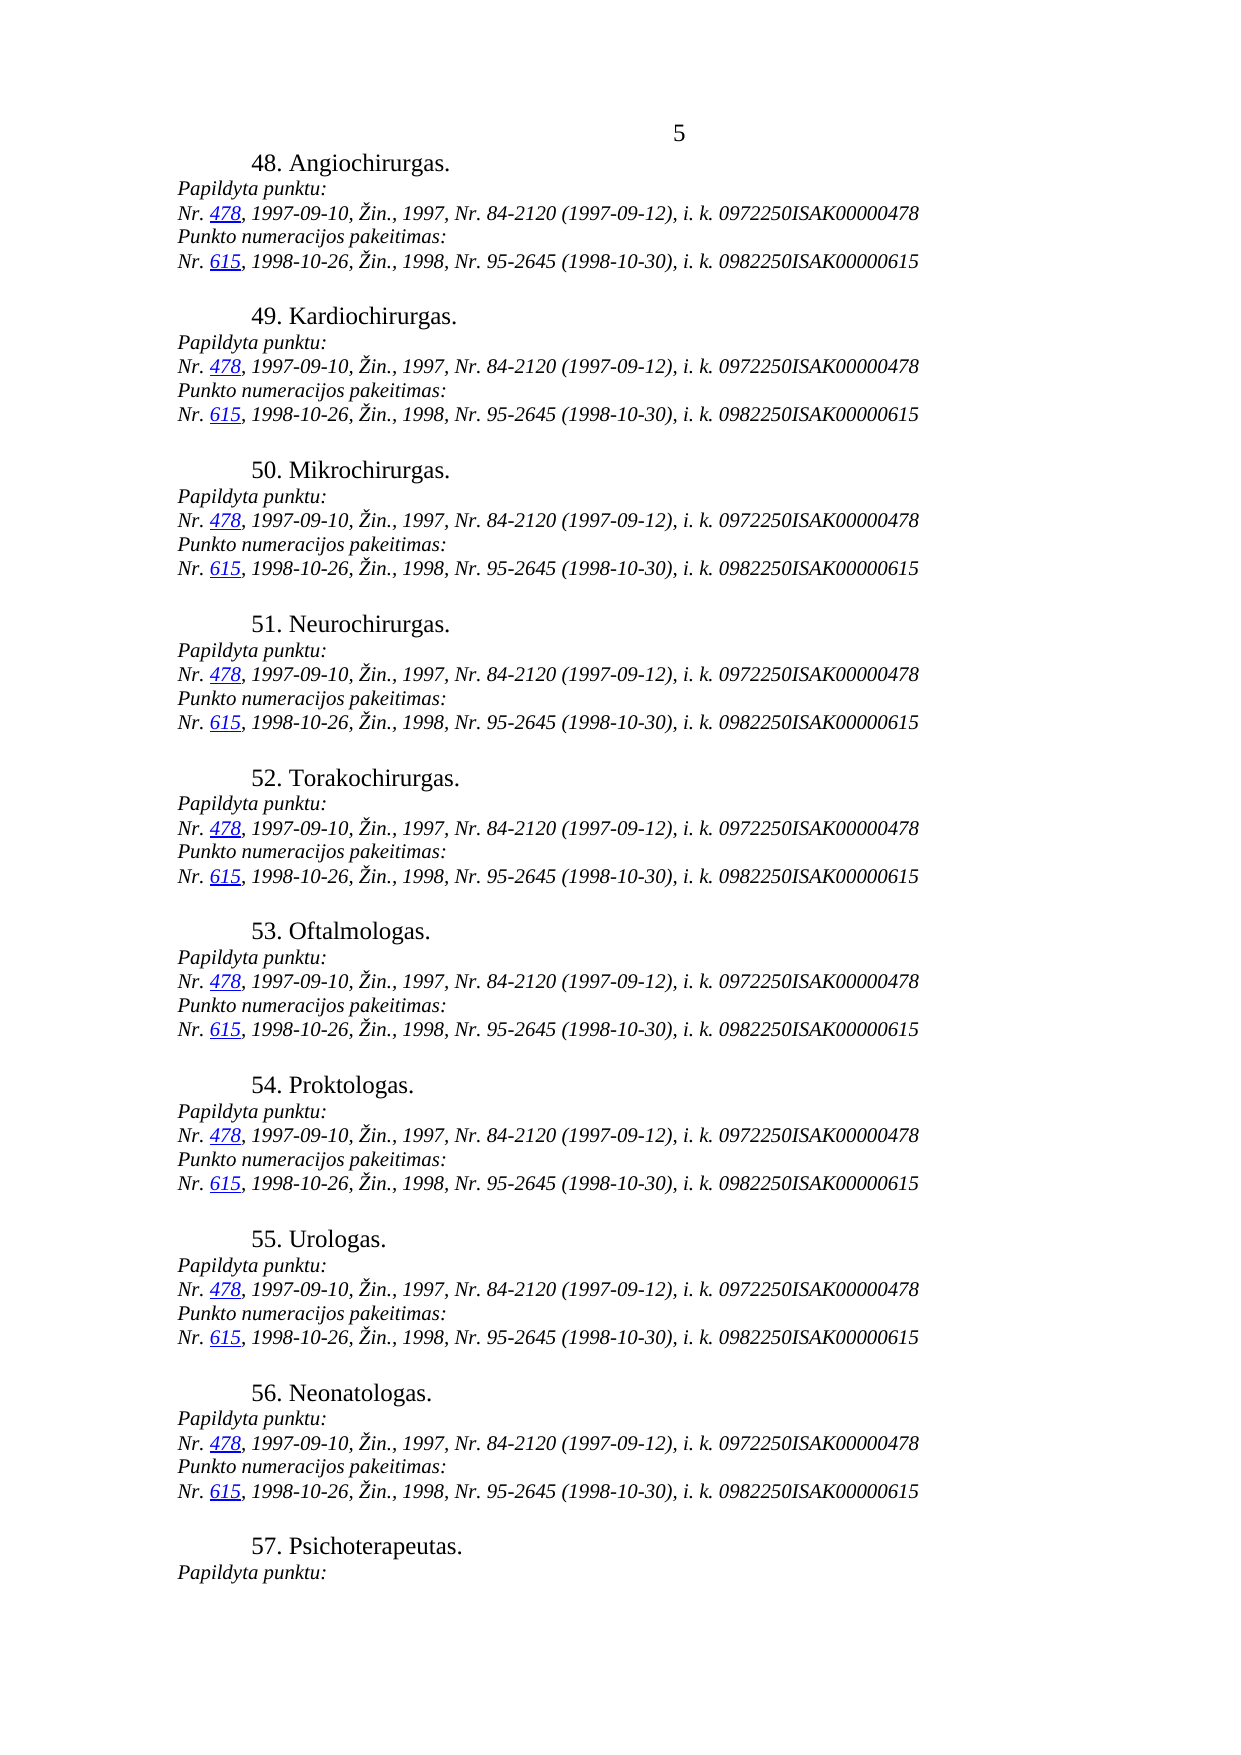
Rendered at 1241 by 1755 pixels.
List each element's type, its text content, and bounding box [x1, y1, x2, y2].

text Nr. 478, 1997-09-10, Žin., 1997, Nr. 84-2120 (1997-09-12), i. k. 0972250ISAK00000478 [177, 1277, 1181, 1301]
text Punkto numeracijos pakeitimas: [177, 1454, 1181, 1478]
text Papildyta punktu: [177, 330, 1181, 354]
text 53. Oftalmologas. [177, 916, 1181, 945]
text Nr. 478, 1997-09-10, Žin., 1997, Nr. 84-2120 (1997-09-12), i. k. 0972250ISAK00000478 [177, 1430, 1181, 1454]
text 52. Torakochirurgas. [177, 763, 1181, 791]
text Papildyta punktu: [177, 484, 1181, 508]
text 57. Psichoterapeutas. [177, 1531, 1181, 1560]
text Nr. 478, 1997-09-10, Žin., 1997, Nr. 84-2120 (1997-09-12), i. k. 0972250ISAK00000478 [177, 969, 1181, 993]
text 56. Neonatologas. [177, 1378, 1181, 1406]
text Nr. 615, 1998-10-26, Žin., 1998, Nr. 95-2645 (1998-10-30), i. k. 0982250ISAK00000615 [177, 556, 1181, 580]
text 55. Urologas. [177, 1224, 1181, 1253]
text Papildyta punktu: [177, 1253, 1181, 1277]
text Nr. 478, 1997-09-10, Žin., 1997, Nr. 84-2120 (1997-09-12), i. k. 0972250ISAK00000478 [177, 200, 1181, 224]
text Papildyta punktu: [177, 945, 1181, 969]
text 49. Kardiochirurgas. [177, 301, 1181, 330]
text Nr. 478, 1997-09-10, Žin., 1997, Nr. 84-2120 (1997-09-12), i. k. 0972250ISAK00000478 [177, 1123, 1181, 1147]
text Punkto numeracijos pakeitimas: [177, 378, 1181, 402]
text Punkto numeracijos pakeitimas: [177, 224, 1181, 248]
text Nr. 615, 1998-10-26, Žin., 1998, Nr. 95-2645 (1998-10-30), i. k. 0982250ISAK00000615 [177, 1478, 1181, 1503]
text Punkto numeracijos pakeitimas: [177, 1301, 1181, 1325]
text Nr. 615, 1998-10-26, Žin., 1998, Nr. 95-2645 (1998-10-30), i. k. 0982250ISAK00000615 [177, 1325, 1181, 1349]
text Papildyta punktu: [177, 1099, 1181, 1123]
text Nr. 615, 1998-10-26, Žin., 1998, Nr. 95-2645 (1998-10-30), i. k. 0982250ISAK00000615 [177, 402, 1181, 426]
text Nr. 615, 1998-10-26, Žin., 1998, Nr. 95-2645 (1998-10-30), i. k. 0982250ISAK00000615 [177, 1171, 1181, 1195]
text 50. Mikrochirurgas. [177, 455, 1181, 484]
text Punkto numeracijos pakeitimas: [177, 686, 1181, 710]
text Nr. 615, 1998-10-26, Žin., 1998, Nr. 95-2645 (1998-10-30), i. k. 0982250ISAK00000615 [177, 710, 1181, 734]
text Nr. 478, 1997-09-10, Žin., 1997, Nr. 84-2120 (1997-09-12), i. k. 0972250ISAK00000478 [177, 508, 1181, 532]
text Punkto numeracijos pakeitimas: [177, 993, 1181, 1017]
text Papildyta punktu: [177, 176, 1181, 200]
text Nr. 478, 1997-09-10, Žin., 1997, Nr. 84-2120 (1997-09-12), i. k. 0972250ISAK00000478 [177, 662, 1181, 686]
text 48. Angiochirurgas. [177, 148, 1181, 176]
text Papildyta punktu: [177, 638, 1181, 662]
text 54. Proktologas. [177, 1070, 1181, 1099]
text Papildyta punktu: [177, 1406, 1181, 1430]
text Papildyta punktu: [177, 791, 1181, 815]
text Punkto numeracijos pakeitimas: [177, 1147, 1181, 1171]
text Nr. 615, 1998-10-26, Žin., 1998, Nr. 95-2645 (1998-10-30), i. k. 0982250ISAK00000615 [177, 863, 1181, 888]
text Nr. 615, 1998-10-26, Žin., 1998, Nr. 95-2645 (1998-10-30), i. k. 0982250ISAK00000615 [177, 1017, 1181, 1041]
text Papildyta punktu: [177, 1560, 1181, 1584]
text Nr. 478, 1997-09-10, Žin., 1997, Nr. 84-2120 (1997-09-12), i. k. 0972250ISAK00000478 [177, 815, 1181, 839]
text Punkto numeracijos pakeitimas: [177, 532, 1181, 556]
text Nr. 615, 1998-10-26, Žin., 1998, Nr. 95-2645 (1998-10-30), i. k. 0982250ISAK00000615 [177, 248, 1181, 273]
text Nr. 478, 1997-09-10, Žin., 1997, Nr. 84-2120 (1997-09-12), i. k. 0972250ISAK00000478 [177, 354, 1181, 378]
text Punkto numeracijos pakeitimas: [177, 839, 1181, 863]
text 51. Neurochirurgas. [177, 609, 1181, 638]
